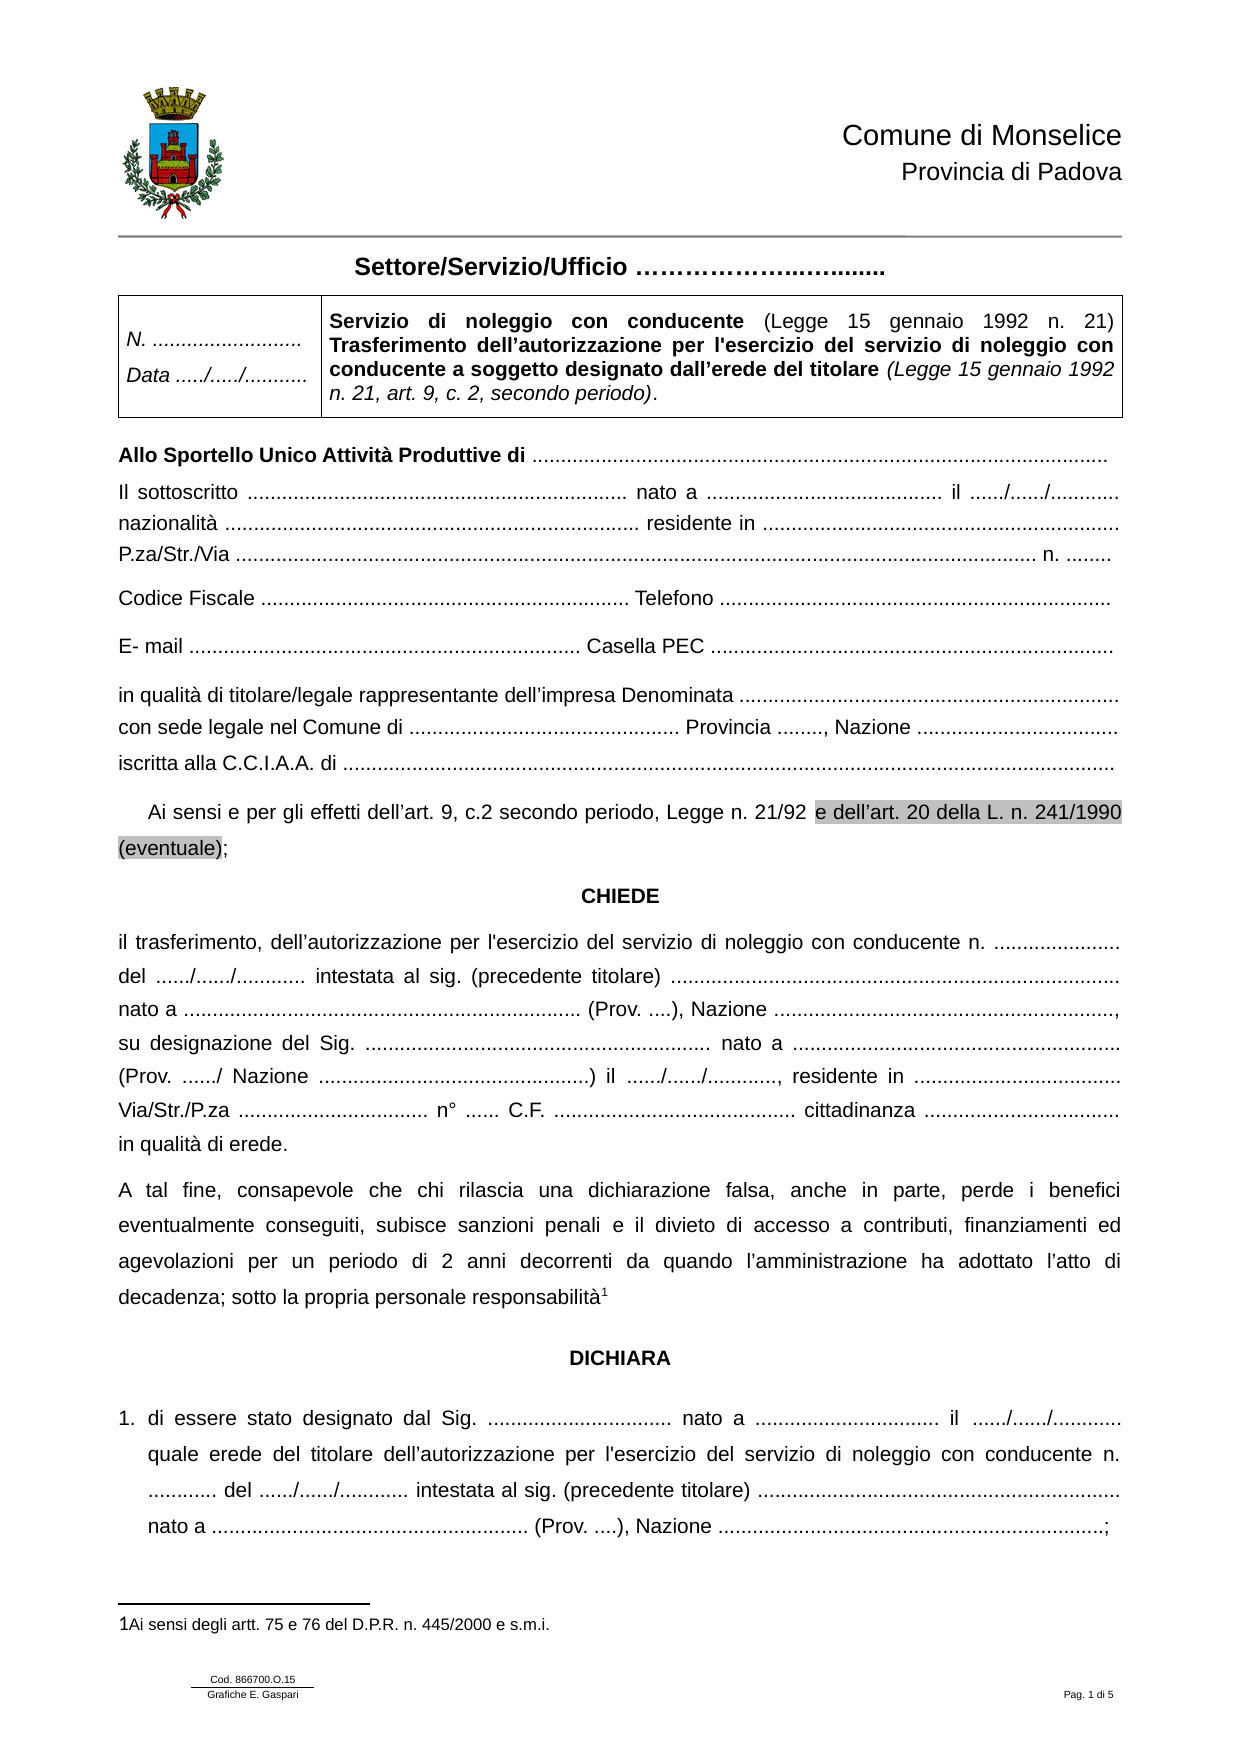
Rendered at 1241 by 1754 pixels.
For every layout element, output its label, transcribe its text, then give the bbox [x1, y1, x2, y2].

text E- mail .................................................................... Casella PEC ...................................................................... [118, 634, 1122, 658]
text Allo Sportello Unico Attività Produttive di .................................................................................................... [118, 443, 1122, 467]
text Provincia di Padova [224, 157, 1122, 185]
text Comune di Monselice [224, 118, 1122, 152]
list di essere stato designato dal Sig. ................................ nato a ................................ il ....../....../............ quale erede del titolare dell’autorizzazione per l'esercizio del servizio di noleggio con conducente n. ............ del ....../....../............ intestata al sig. (precedente titolare) ............................................................... nato a ....................................................... (Prov. ....), Nazione ...................................................................; [118, 1406, 1122, 1538]
text in qualità di titolare/legale rappresentante dell’impresa Denominata .................................................................. [118, 682, 1122, 706]
text iscritta alla C.C.I.A.A. di ...................................................................................................................................... [118, 751, 1122, 775]
subtitle CHIEDE [118, 884, 1122, 908]
text Codice Fiscale ................................................................ Telefono .................................................................... [118, 586, 1122, 609]
text Ai sensi degli artt. 75 e 76 del D.P.R. n. 445/2000 e s.m.i. [118, 1610, 1122, 1636]
subtitle DICHIARA [118, 1346, 1122, 1370]
text con sede legale nel Comune di ............................................... Provincia ........, Nazione ................................... [118, 715, 1122, 739]
picture [122, 87, 224, 219]
text Settore/Servizio/Ufficio ………………...…........ [118, 252, 1122, 281]
subtitle il trasferimento, dell’autorizzazione per l'esercizio del servizio di noleggio con conducente n. ...................... del ....../....../............ intestata al sig. (precedente titolare) .............................................................................. nato a ..................................................................... (Prov. ....), Nazione ..........................................................., su designazione del Sig. ............................................................ nato a ......................................................... (Prov. ....../ Nazione ...............................................) il ....../....../............, residente in .................................... Via/Str./P.za ................................. n° ...... C.F. .......................................... cittadinanza .................................. in qualità di erede. [118, 930, 1122, 1155]
text Il sottoscritto .................................................................. nato a ......................................... il ....../....../............ nazionalità ........................................................................ residente in .............................................................. P.za/Str./Via ........................................................................................................................................... n. ........ [118, 480, 1122, 566]
text A tal fine, consapevole che chi rilascia una dichiarazione falsa, anche in parte, perde i benefici eventualmente conseguiti, subisce sanzioni penali e il divieto di accesso a contributi, finanziamenti ed agevolazioni per un periodo di 2 anni decorrenti da quando l’amministrazione ha adottato l’atto di decadenza; sotto la propria personale responsabilità [118, 1177, 1122, 1309]
text Ai sensi e per gli effetti dell’art. 9, c.2 secondo periodo, Legge n. 21/92 e dell’art. 20 della L. n. 241/1990 (eventuale); [118, 800, 1122, 859]
table_header N. .......................... Data ...../...../........... [119, 296, 321, 417]
table_header Servizio di noleggio con conducente (Legge 15 gennaio 1992 n. 21) Trasferimento dell’autorizzazione per l'esercizio del servizio di noleggio con conducente a soggetto designato dall’erede del titolare (Legge 15 gennaio 1992 n. 21, art. 9, c. 2, secondo periodo). [322, 296, 1122, 417]
